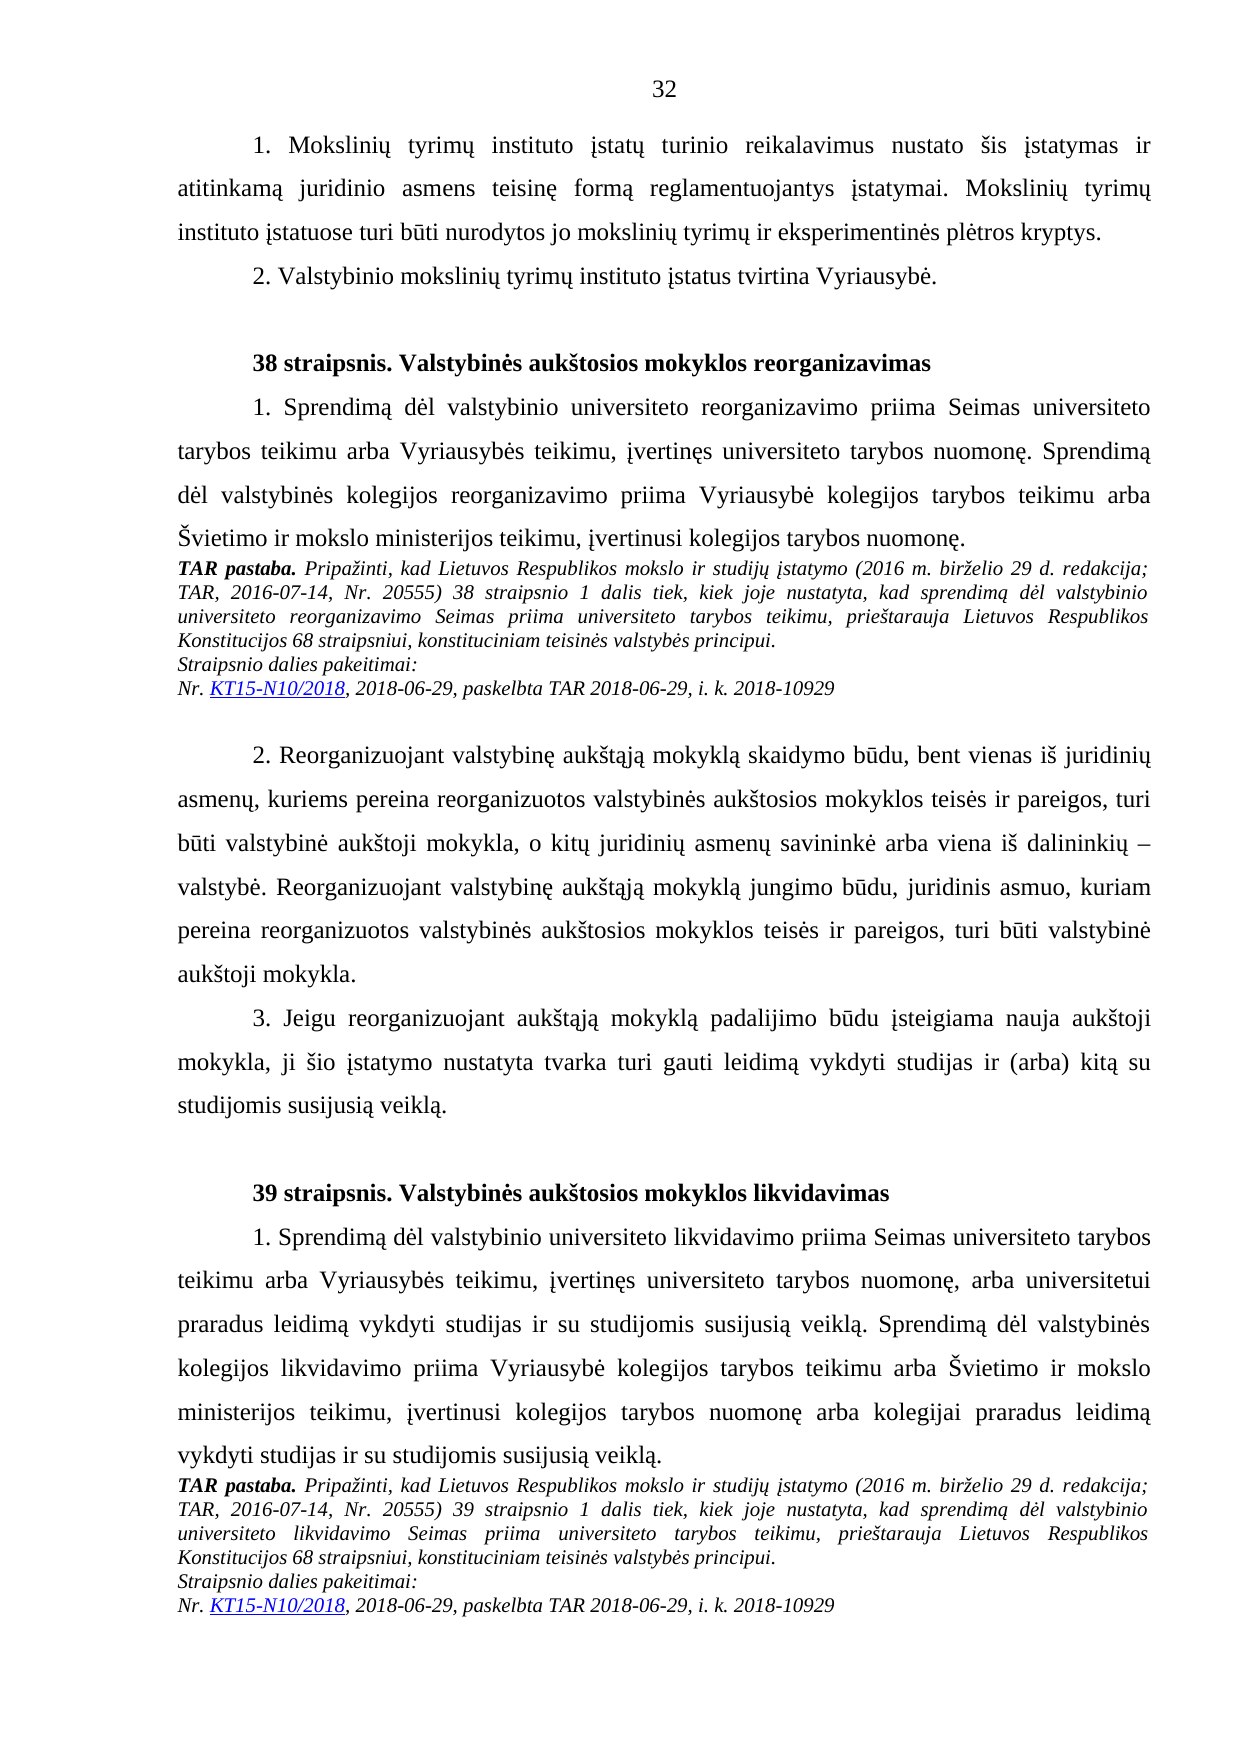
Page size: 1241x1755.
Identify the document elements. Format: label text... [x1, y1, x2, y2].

text 39 straipsnis. Valstybinės aukštosios mokyklos likvidavimas [177, 1166, 1152, 1210]
text 2. Valstybinio mokslinių tyrimų instituto įstatus tvirtina Vyriausybė. [177, 249, 1152, 293]
text TAR pastaba. Pripažinti, kad Lietuvos Respublikos mokslo ir studijų įstatymo (2016 m. birželio 29 d. redakcija; TAR, 2016-07-14, Nr. 20555) 38 straipsnio 1 dalis tiek, kiek joje nustatyta, kad sprendimą dėl valstybinio universiteto reorganizavimo Seimas priima universiteto tarybos teikimu, prieštarauja Lietuvos Respublikos Konstitucijos 68 straipsniui, konstituciniam teisinės valstybės principui. [177, 556, 1152, 652]
text Nr. KT15-N10/2018, 2018-06-29, paskelbta TAR 2018-06-29, i. k. 2018-10929 [177, 1593, 1152, 1617]
text 1. Mokslinių tyrimų instituto įstatų turinio reikalavimus nustato šis įstatymas ir atitinkamą juridinio asmens teisinę formą reglamentuojantys įstatymai. Mokslinių tyrimų instituto įstatuose turi būti nurodytos jo mokslinių tyrimų ir eksperimentinės plėtros kryptys. [177, 118, 1152, 249]
text 1. Sprendimą dėl valstybinio universiteto reorganizavimo priima Seimas universiteto tarybos teikimu arba Vyriausybės teikimu, įvertinęs universiteto tarybos nuomonę. Sprendimą dėl valstybinės kolegijos reorganizavimo priima Vyriausybė kolegijos tarybos teikimu arba Švietimo ir mokslo ministerijos teikimu, įvertinusi kolegijos tarybos nuomonę. [177, 381, 1152, 556]
text 3. Jeigu reorganizuojant aukštąją mokyklą padalijimo būdu įsteigiama nauja aukštoji mokykla, ji šio įstatymo nustatyta tvarka turi gauti leidimą vykdyti studijas ir (arba) kitą su studijomis susijusią veiklą. [177, 991, 1152, 1122]
text TAR pastaba. Pripažinti, kad Lietuvos Respublikos mokslo ir studijų įstatymo (2016 m. birželio 29 d. redakcija; TAR, 2016-07-14, Nr. 20555) 39 straipsnio 1 dalis tiek, kiek joje nustatyta, kad sprendimą dėl valstybinio universiteto likvidavimo Seimas priima universiteto tarybos teikimu, prieštarauja Lietuvos Respublikos Konstitucijos 68 straipsniui, konstituciniam teisinės valstybės principui. [177, 1472, 1152, 1569]
text Nr. KT15-N10/2018, 2018-06-29, paskelbta TAR 2018-06-29, i. k. 2018-10929 [177, 676, 1152, 700]
text 1. Sprendimą dėl valstybinio universiteto likvidavimo priima Seimas universiteto tarybos teikimu arba Vyriausybės teikimu, įvertinęs universiteto tarybos nuomonę, arba universitetui praradus leidimą vykdyti studijas ir su studijomis susijusią veiklą. Sprendimą dėl valstybinės kolegijos likvidavimo priima Vyriausybė kolegijos tarybos teikimu arba Švietimo ir mokslo ministerijos teikimu, įvertinusi kolegijos tarybos nuomonę arba kolegijai praradus leidimą vykdyti studijas ir su studijomis susijusią veiklą. [177, 1210, 1152, 1472]
text Straipsnio dalies pakeitimai: [177, 1569, 1152, 1593]
text 2. Reorganizuojant valstybinę aukštąją mokyklą skaidymo būdu, bent vienas iš juridinių asmenų, kuriems pereina reorganizuotos valstybinės aukštosios mokyklos teisės ir pareigos, turi būti valstybinė aukštoji mokykla, o kitų juridinių asmenų savininkė arba viena iš dalininkių – valstybė. Reorganizuojant valstybinę aukštąją mokyklą jungimo būdu, juridinis asmuo, kuriam pereina reorganizuotos valstybinės aukštosios mokyklos teisės ir pareigos, turi būti valstybinė aukštoji mokykla. [177, 729, 1152, 991]
text Straipsnio dalies pakeitimai: [177, 652, 1152, 676]
text 38 straipsnis. Valstybinės aukštosios mokyklos reorganizavimas [177, 337, 1152, 381]
